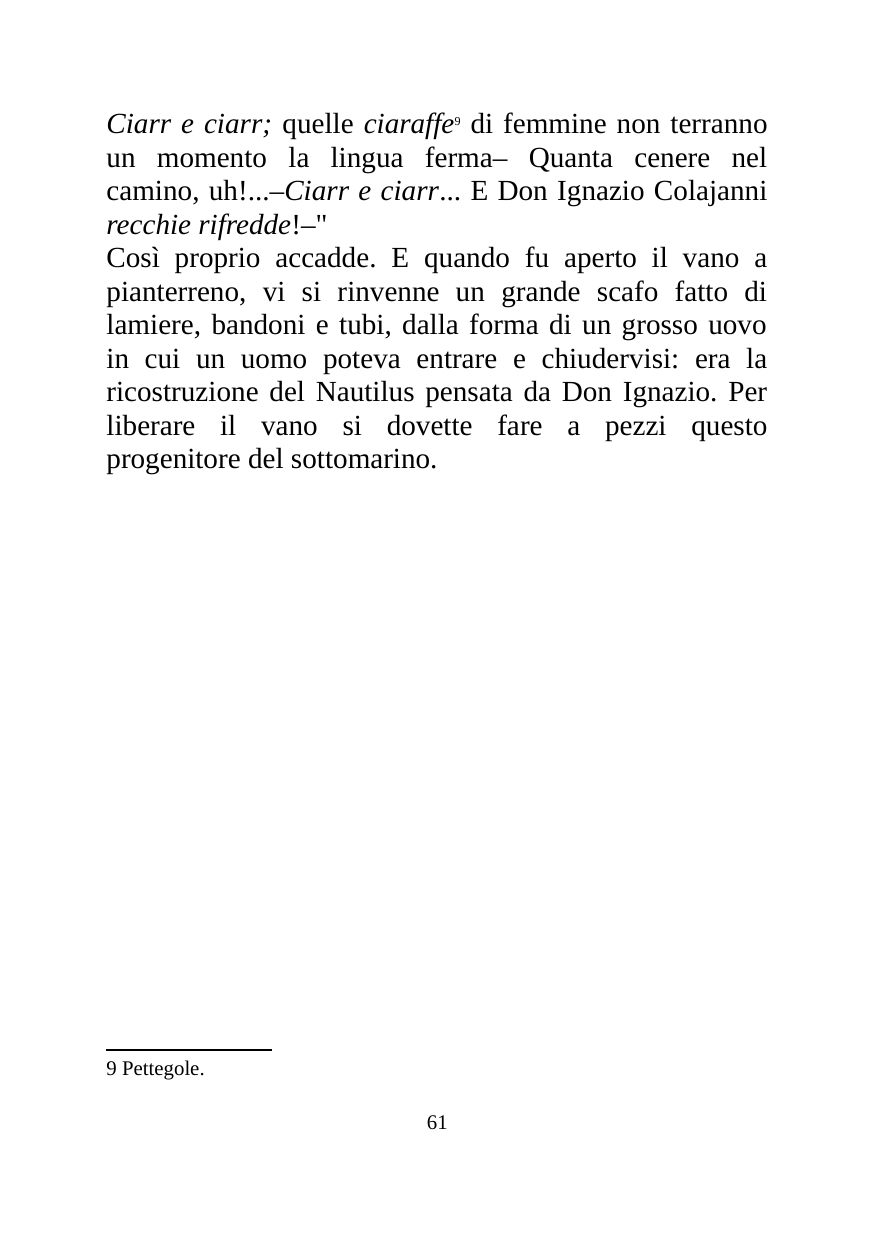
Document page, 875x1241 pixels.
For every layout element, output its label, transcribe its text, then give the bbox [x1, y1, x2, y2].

text Così proprio accadde. E quando fu aperto il vano a pianterreno, vi si rinvenne un grande scafo fatto di lamiere, bandoni e tubi, dalla forma di un grosso uovo in cui un uomo poteva entrare e chiudervisi: era la ricostruzione del Nautilus pensata da Don Ignazio. Per liberare il vano si dovette fare a pezzi questo progenitore del sottomarino. [106, 240, 768, 475]
text Ciarr e ciarr; quelle ciaraffe di femmine non terranno un momento la lingua ferma– Quanta cenere nel camino, uh!...–Ciarr e ciarr... E Don Ignazio Colajanni recchie rifredde!–" [106, 106, 768, 240]
text Pettegole. [106, 1056, 767, 1080]
